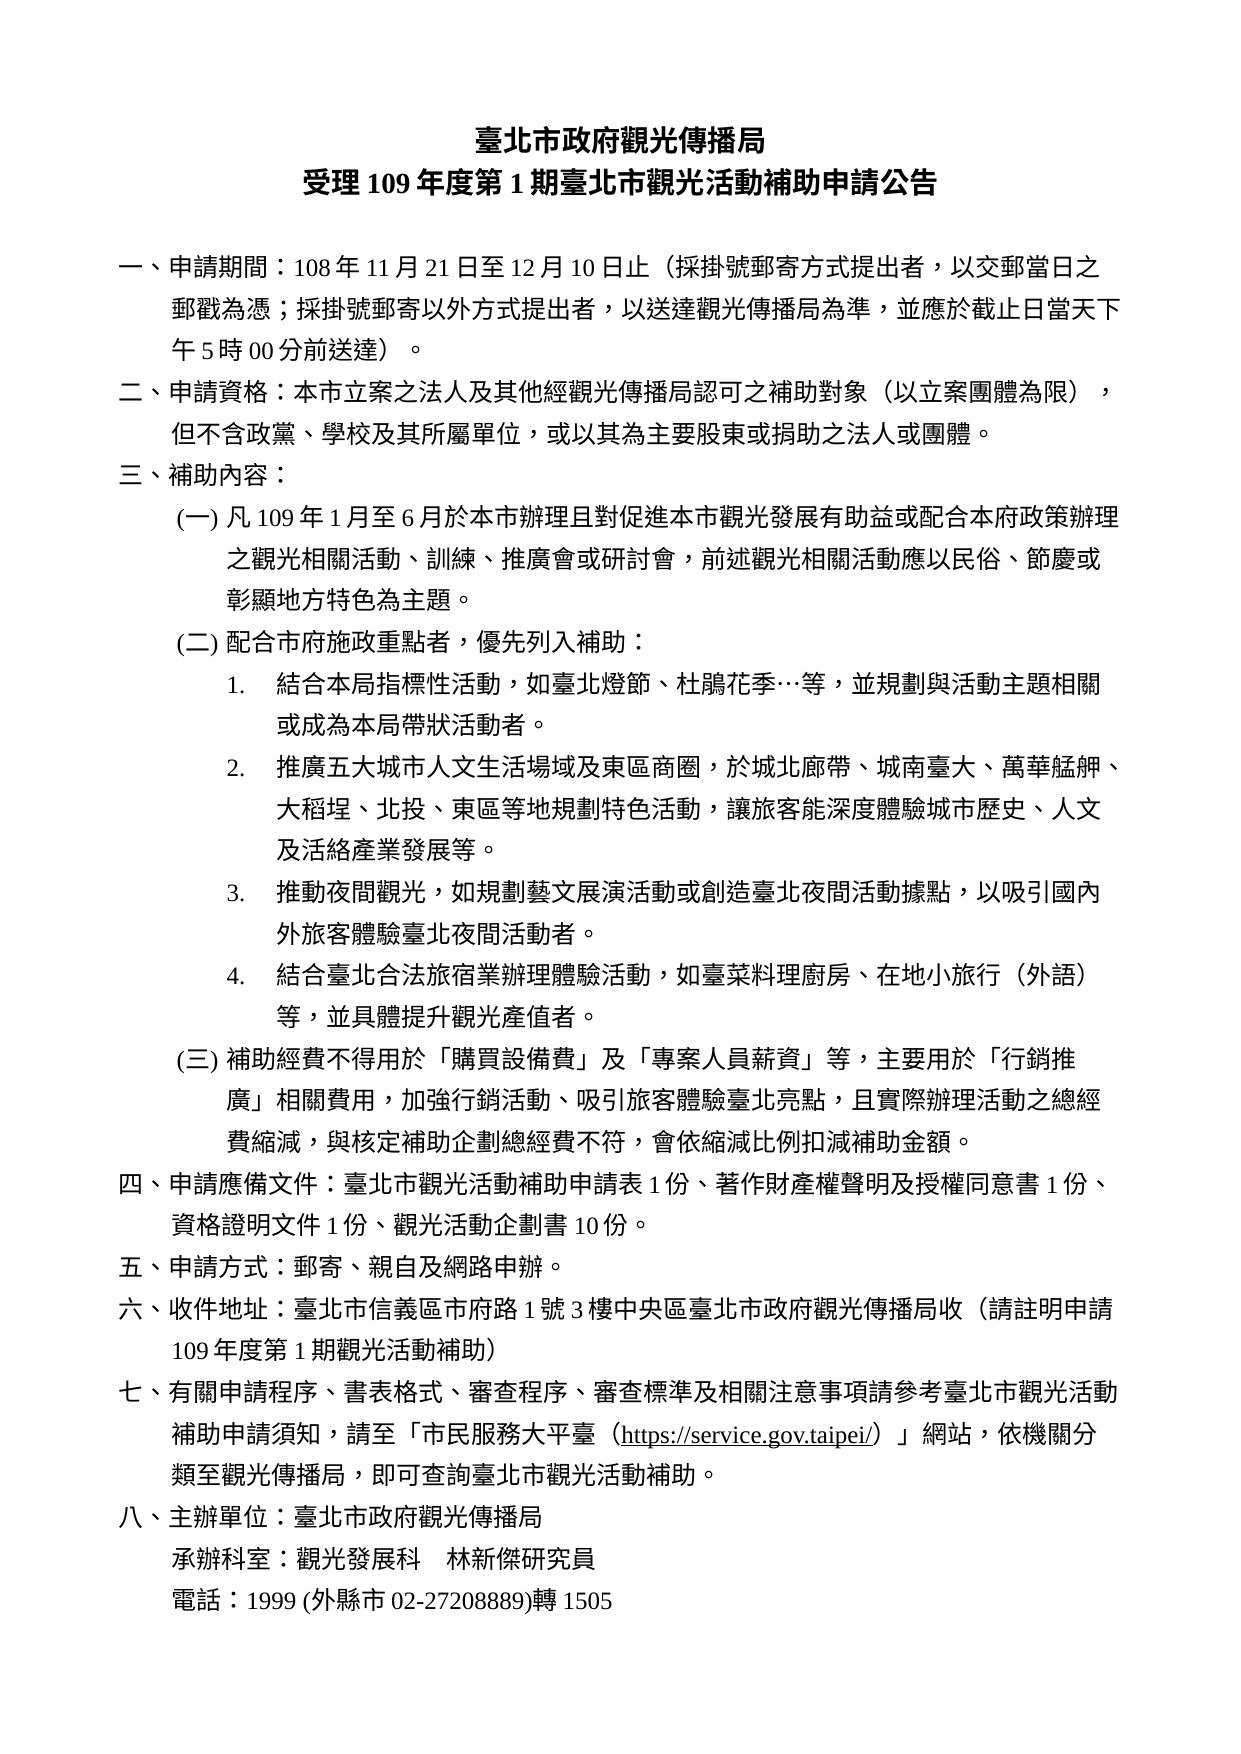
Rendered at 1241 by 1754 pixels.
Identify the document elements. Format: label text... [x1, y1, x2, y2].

text 承辦科室：觀光發展科 林新傑研究員 [171, 1535, 1122, 1576]
text 一、申請期間：108年11月21日至12月10日止（採掛號郵寄方式提出者，以交郵當日之郵戳為憑；採掛號郵寄以外方式提出者，以送達觀光傳播局為準，並應於截止日當天下午5時00分前送達）。 [118, 243, 1122, 368]
list 凡109年1月至6月於本市辦理且對促進本市觀光發展有助益或配合本府政策辦理之觀光相關活動、訓練、推廣會或研討會，前述觀光相關活動應以民俗、節慶或彰顯地方特色為主題。 [176, 493, 1122, 618]
list 結合臺北合法旅宿業辦理體驗活動，如臺菜料理廚房、在地小旅行（外語）等，並具體提升觀光產值者。 [226, 951, 1122, 1035]
text 二、申請資格：本市立案之法人及其他經觀光傳播局認可之補助對象（以立案團體為限），但不含政黨、學校及其所屬單位，或以其為主要股東或捐助之法人或團體。 [118, 368, 1122, 451]
list 推廣五大城市人文生活場域及東區商圈，於城北廊帶、城南臺大、萬華艋舺、大稻埕、北投、東區等地規劃特色活動，讓旅客能深度體驗城市歷史、人文及活絡產業發展等。 [226, 743, 1122, 868]
text 七、有關申請程序、書表格式、審查程序、審查標準及相關注意事項請參考臺北市觀光活動補助申請須知，請至「市民服務大平臺（https://service.gov.taipei/）」網站，依機關分類至觀光傳播局，即可查詢臺北市觀光活動補助。 [118, 1368, 1122, 1493]
text 電話：1999 (外縣市02-27208889)轉1505 [171, 1576, 1122, 1618]
text 四、申請應備文件：臺北市觀光活動補助申請表1份、著作財產權聲明及授權同意書1份、資格證明文件1份、觀光活動企劃書10份。 [118, 1160, 1122, 1243]
list 推動夜間觀光，如規劃藝文展演活動或創造臺北夜間活動據點，以吸引國內外旅客體驗臺北夜間活動者。 [226, 868, 1122, 951]
text 受理109年度第1期臺北市觀光活動補助申請公告 [118, 160, 1122, 201]
text 五、申請方式：郵寄、親自及網路申辦。 [118, 1243, 1122, 1285]
list 補助經費不得用於「購買設備費」及「專案人員薪資」等，主要用於「行銷推廣」相關費用，加強行銷活動、吸引旅客體驗臺北亮點，且實際辦理活動之總經費縮減，與核定補助企劃總經費不符，會依縮減比例扣減補助金額。 [176, 1035, 1122, 1160]
text 六、收件地址：臺北市信義區市府路1號3樓中央區臺北市政府觀光傳播局收（請註明申請109年度第1期觀光活動補助） [118, 1285, 1122, 1368]
list 配合市府施政重點者，優先列入補助： [176, 618, 1122, 660]
text 臺北市政府觀光傳播局 [118, 118, 1122, 160]
text 三、補助內容： [118, 451, 1122, 493]
list 結合本局指標性活動，如臺北燈節、杜鵑花季…等，並規劃與活動主題相關或成為本局帶狀活動者。 [226, 660, 1122, 743]
text 八、主辦單位：臺北市政府觀光傳播局 [118, 1493, 1122, 1535]
